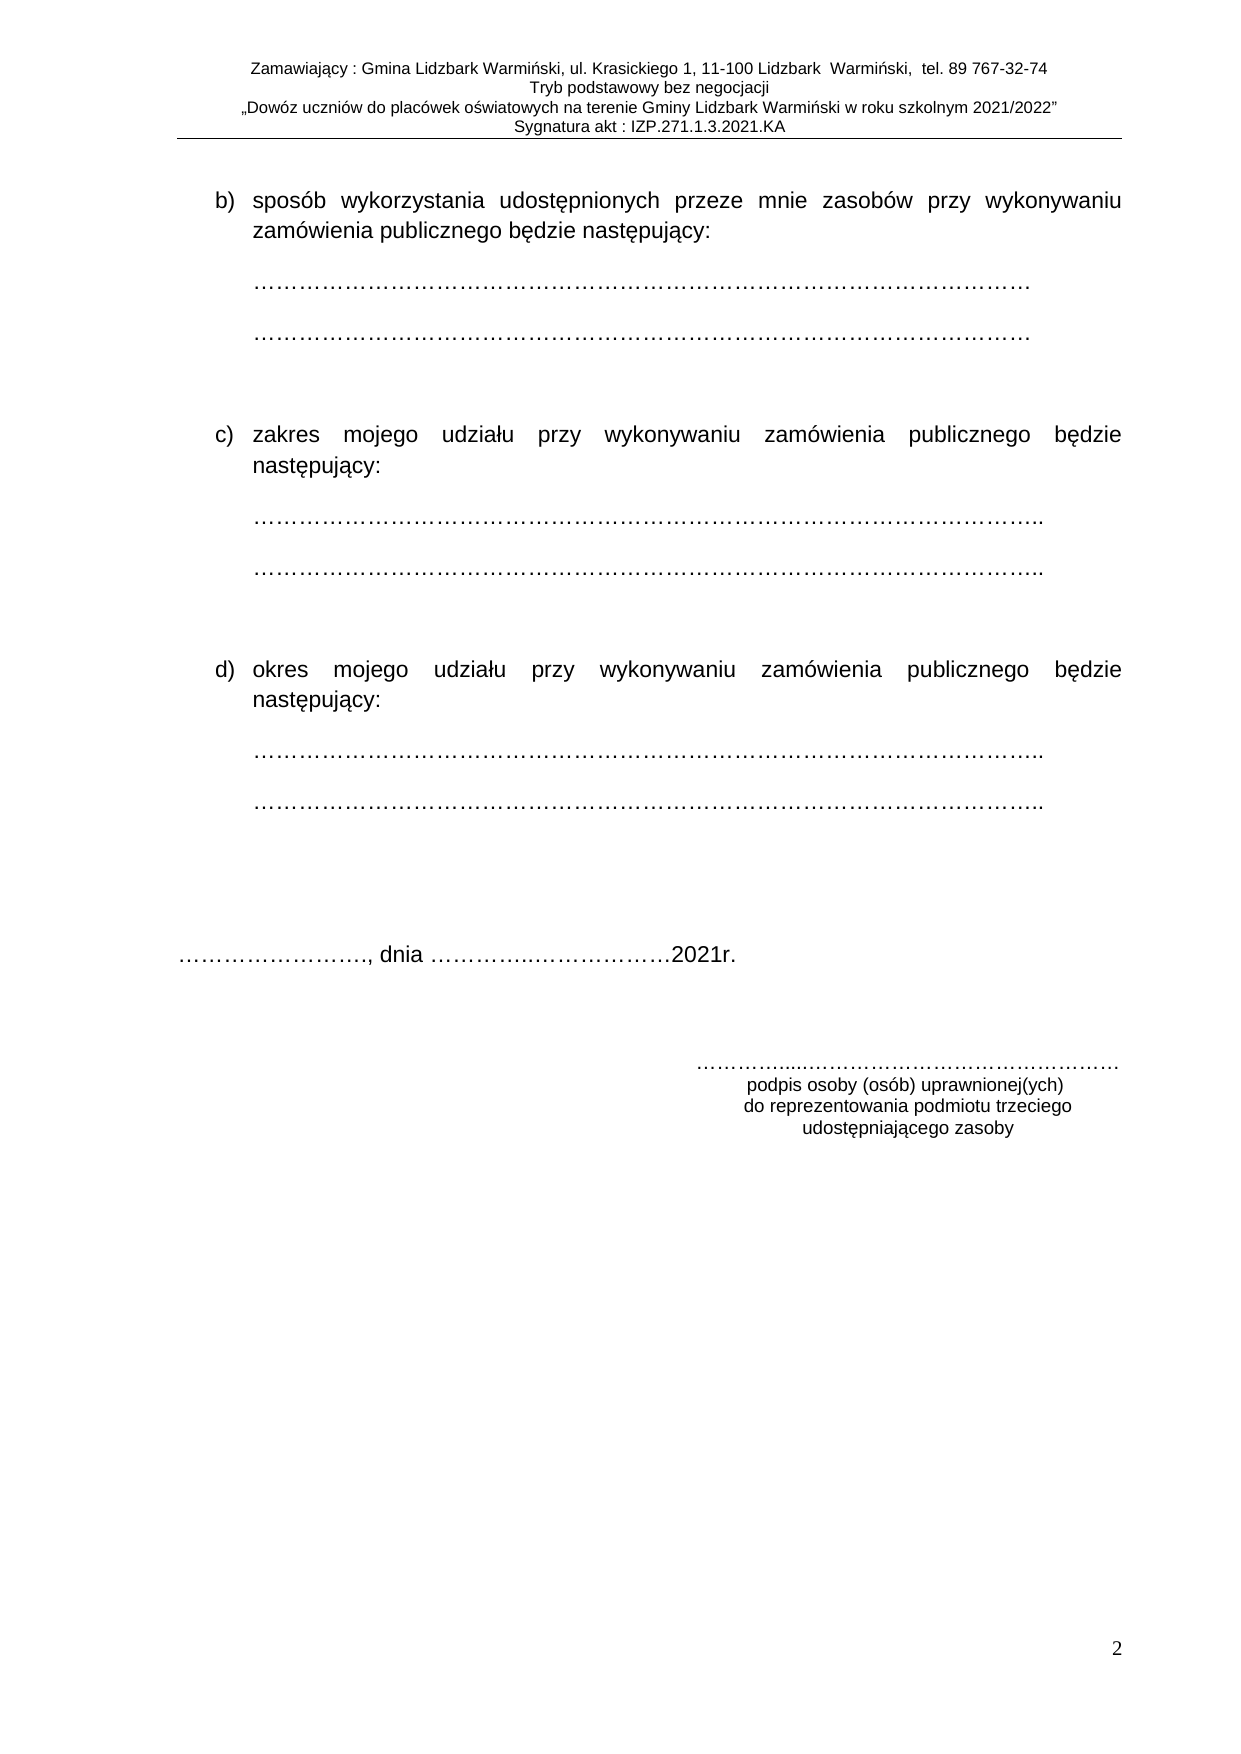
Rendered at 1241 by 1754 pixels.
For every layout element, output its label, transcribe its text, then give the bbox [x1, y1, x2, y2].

list ………………………………………………………………………………………….. [252, 788, 1122, 814]
list ………………………………………………………………………………………… [252, 268, 1122, 294]
list ………………………………………………………………………………………….. [252, 737, 1122, 763]
list sposób wykorzystania udostępnionych przeze mnie zasobów przy wykonywaniu zamówienia publicznego będzie następujący: [215, 187, 1122, 243]
text do reprezentowania podmiotu trzeciego udostępniającego zasoby [693, 1095, 1122, 1138]
list ………………………………………………………………………………………….. [252, 554, 1122, 580]
list zakres mojego udziału przy wykonywaniu zamówienia publicznego będzie następujący: [215, 421, 1122, 478]
list ………………………………………………………………………………………….. [252, 503, 1122, 529]
list okres mojego udziału przy wykonywaniu zamówienia publicznego będzie następujący: [215, 656, 1122, 712]
text ……………………., dnia …………..………………2021r. [177, 941, 1122, 967]
list ………………………………………………………………………………………… [252, 319, 1122, 346]
text ………….....……………………………………… podpis osoby (osób) uprawnionej(ych) [693, 1050, 1122, 1095]
